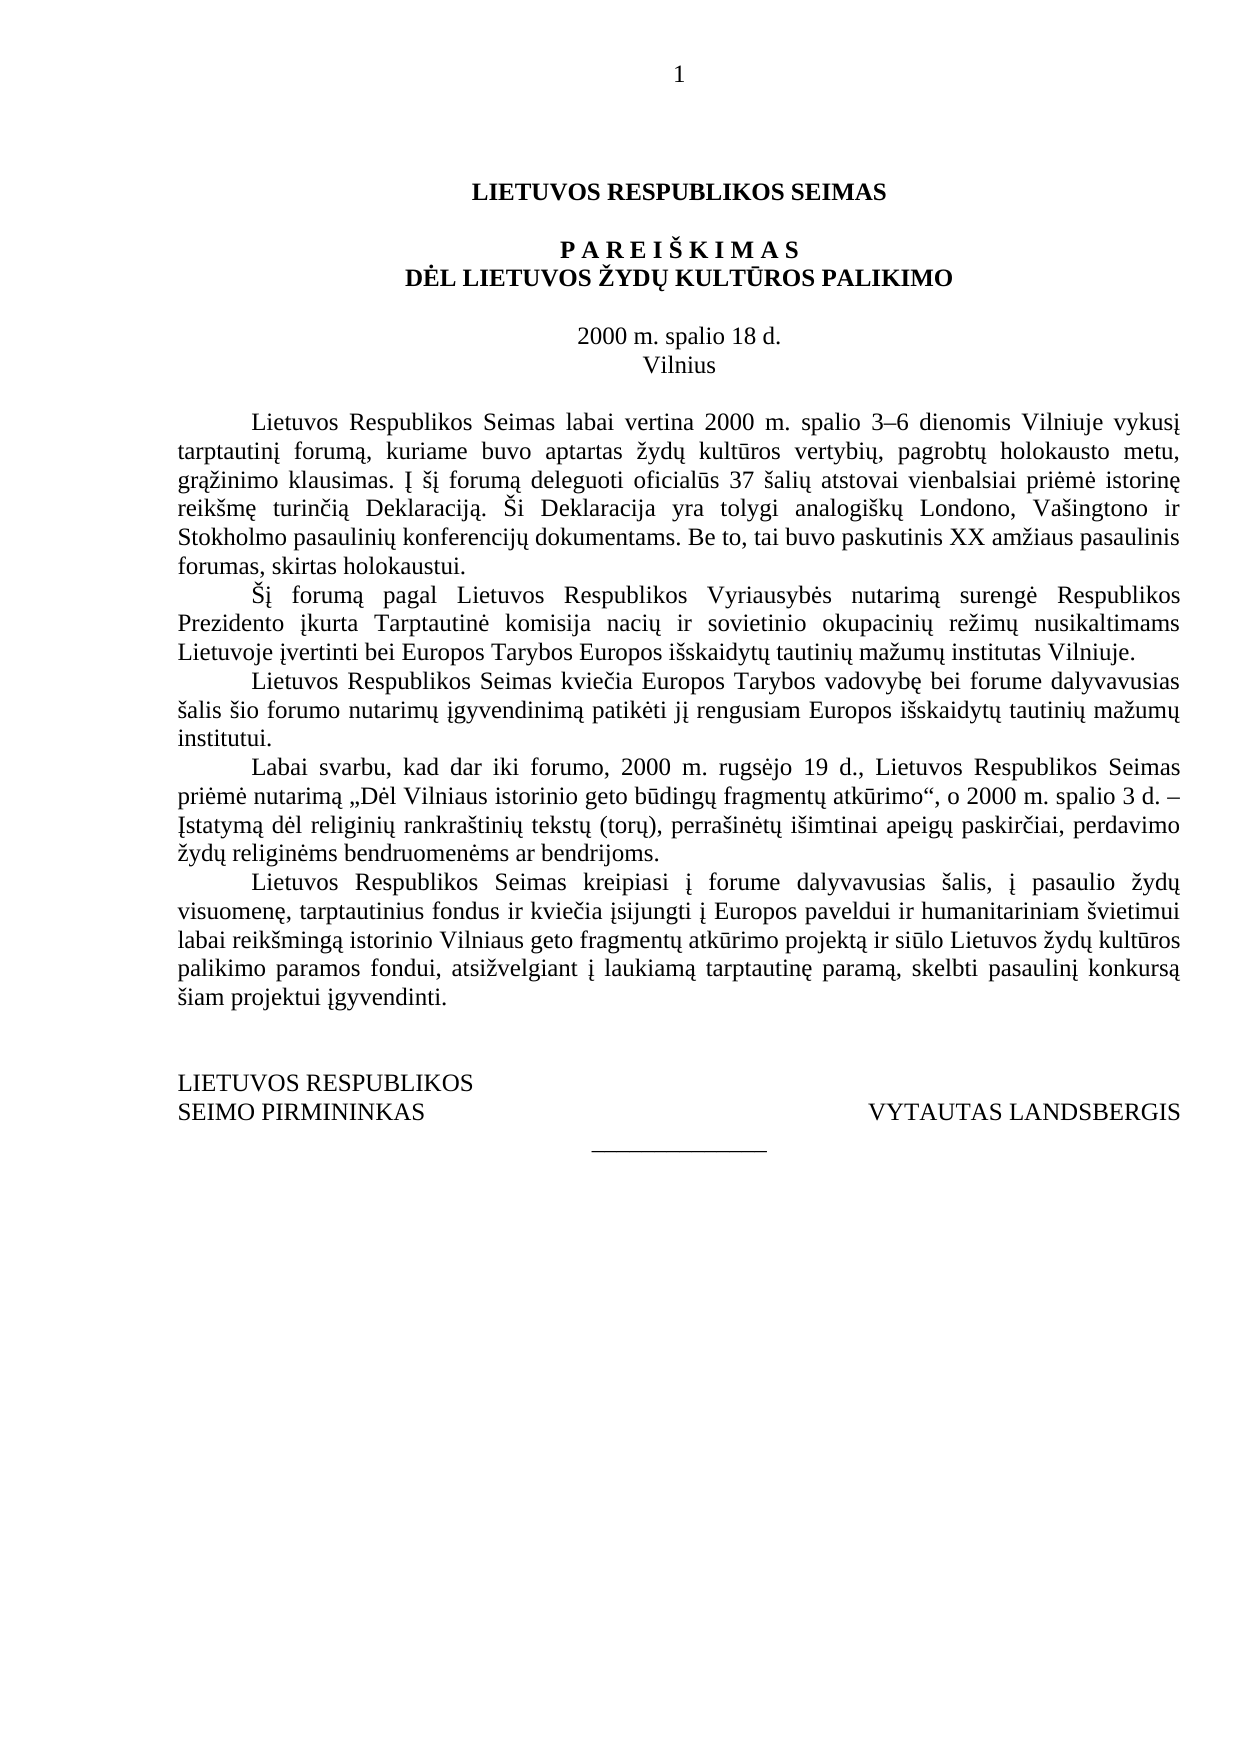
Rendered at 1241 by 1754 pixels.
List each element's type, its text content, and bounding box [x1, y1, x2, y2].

text Lietuvos Respublikos Seimas kviečia Europos Tarybos vadovybę bei forume dalyvavusias šalis šio forumo nutarimų įgyvendinimą patikėti jį rengusiam Europos išskaidytų tautinių mažumų institutui. [177, 666, 1181, 752]
text Lietuvos Respublikos Seimas labai vertina 2000 m. spalio 3–6 dienomis Vilniuje vykusį tarptautinį forumą, kuriame buvo aptartas žydų kultūros vertybių, pagrobtų holokausto metu, grąžinimo klausimas. Į šį forumą deleguoti oficialūs 37 šalių atstovai vienbalsiai priėmė istorinę reikšmę turinčią Deklaraciją. Ši Deklaracija yra tolygi analogiškų Londono, Vašingtono ir Stokholmo pasaulinių konferencijų dokumentams. Be to, tai buvo paskutinis XX amžiaus pasaulinis forumas, skirtas holokaustui. [177, 407, 1181, 580]
text P A R E I Š K I M A S [177, 235, 1181, 263]
text Labai svarbu, kad dar iki forumo, 2000 m. rugsėjo 19 d., Lietuvos Respublikos Seimas priėmė nutarimą „Dėl Vilniaus istorinio geto būdingų fragmentų atkūrimo“, o 2000 m. spalio 3 d. – Įstatymą dėl religinių rankraštinių tekstų (torų), perrašinėtų išimtinai apeigų paskirčiai, perdavimo žydų religinėms bendruomenėms ar bendrijoms. [177, 752, 1181, 867]
text DĖL LIETUVOS ŽYDŲ KULTŪROS PALIKIMO [177, 263, 1181, 292]
text SEIMO PIRMININKAS VYTAUTAS LANDSBERGIS [177, 1097, 1181, 1126]
text Vilnius [177, 350, 1181, 378]
text LIETUVOS RESPUBLIKOS [177, 1068, 1181, 1097]
text Šį forumą pagal Lietuvos Respublikos Vyriausybės nutarimą surengė Respublikos Prezidento įkurta Tarptautinė komisija nacių ir sovietinio okupacinių režimų nusikaltimams Lietuvoje įvertinti bei Europos Tarybos Europos išskaidytų tautinių mažumų institutas Vilniuje. [177, 580, 1181, 666]
text LIETUVOS RESPUBLIKOS SEIMAS [177, 177, 1181, 206]
text Lietuvos Respublikos Seimas kreipiasi į forume dalyvavusias šalis, į pasaulio žydų visuomenę, tarptautinius fondus ir kviečia įsijungti į Europos paveldui ir humanitariniam švietimui labai reikšmingą istorinio Vilniaus geto fragmentų atkūrimo projektą ir siūlo Lietuvos žydų kultūros palikimo paramos fondui, atsižvelgiant į laukiamą tarptautinę paramą, skelbti pasaulinį konkursą šiam projektui įgyvendinti. [177, 867, 1181, 1011]
text 2000 m. spalio 18 d. [177, 321, 1181, 350]
text ______________ [177, 1126, 1181, 1155]
